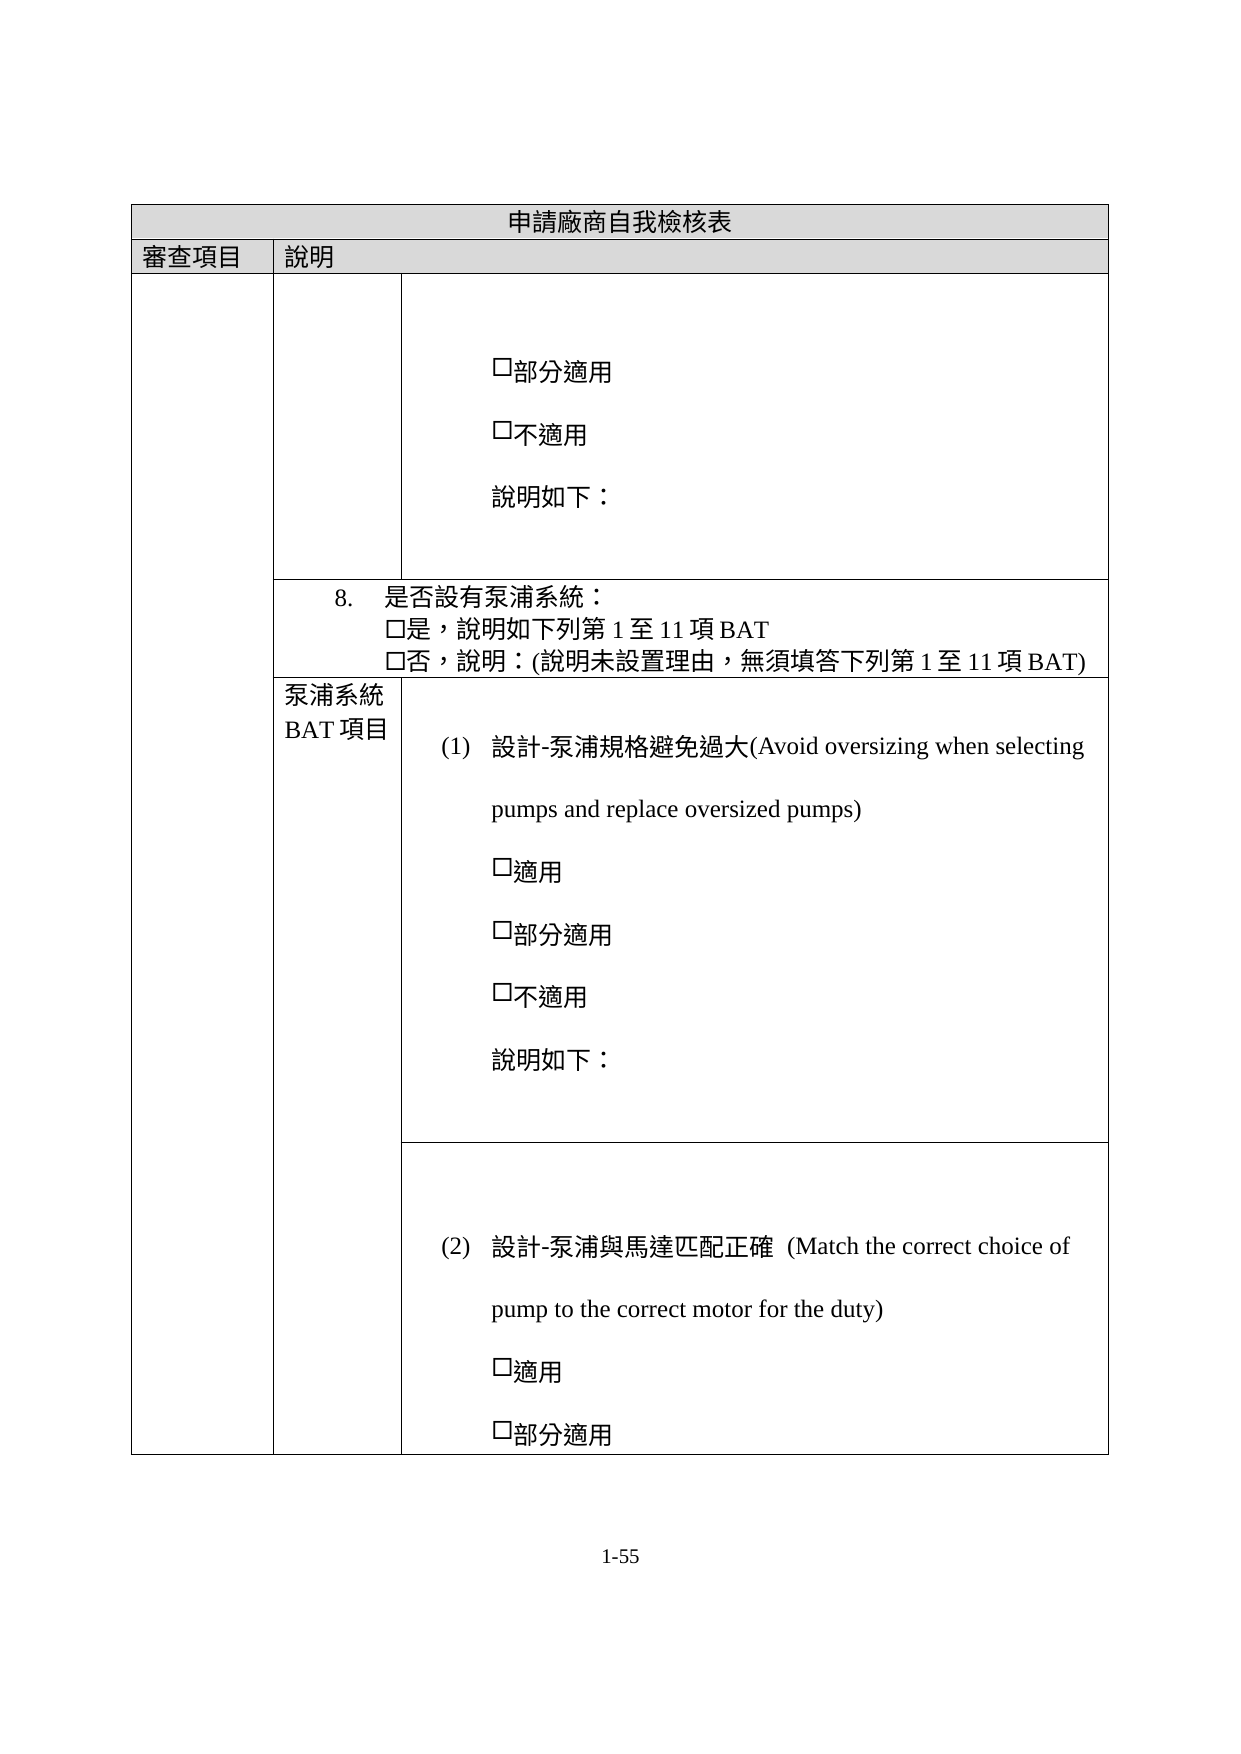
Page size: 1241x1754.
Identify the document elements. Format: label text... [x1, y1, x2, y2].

table_header 申請廠商自我檢核表 [132, 205, 1108, 238]
table_cell 設計-泵浦規格避免過大(Avoid oversizing when selecting pumps and replace oversized pumps) 適用 部分適用 不適用 說明如下： [402, 678, 1108, 1142]
table_cell [132, 274, 273, 1454]
table_cell [274, 274, 401, 579]
table_cell 審查項目 [132, 240, 273, 273]
table_cell 泵浦系統BAT項目 [274, 678, 401, 1454]
table_cell 部分適用 不適用 說明如下： [402, 274, 1108, 579]
table_cell 設計-泵浦與馬達匹配正確 (Match the correct choice of pump to the correct motor for the duty) 適用 部分適用 [402, 1143, 1108, 1454]
table_cell 是否設有泵浦系統： 是，說明如下列第1至11項BAT 否，說明：(說明未設置理由，無須填答下列第1至11項BAT) [274, 580, 1108, 677]
table_cell 說明 [274, 240, 1108, 273]
